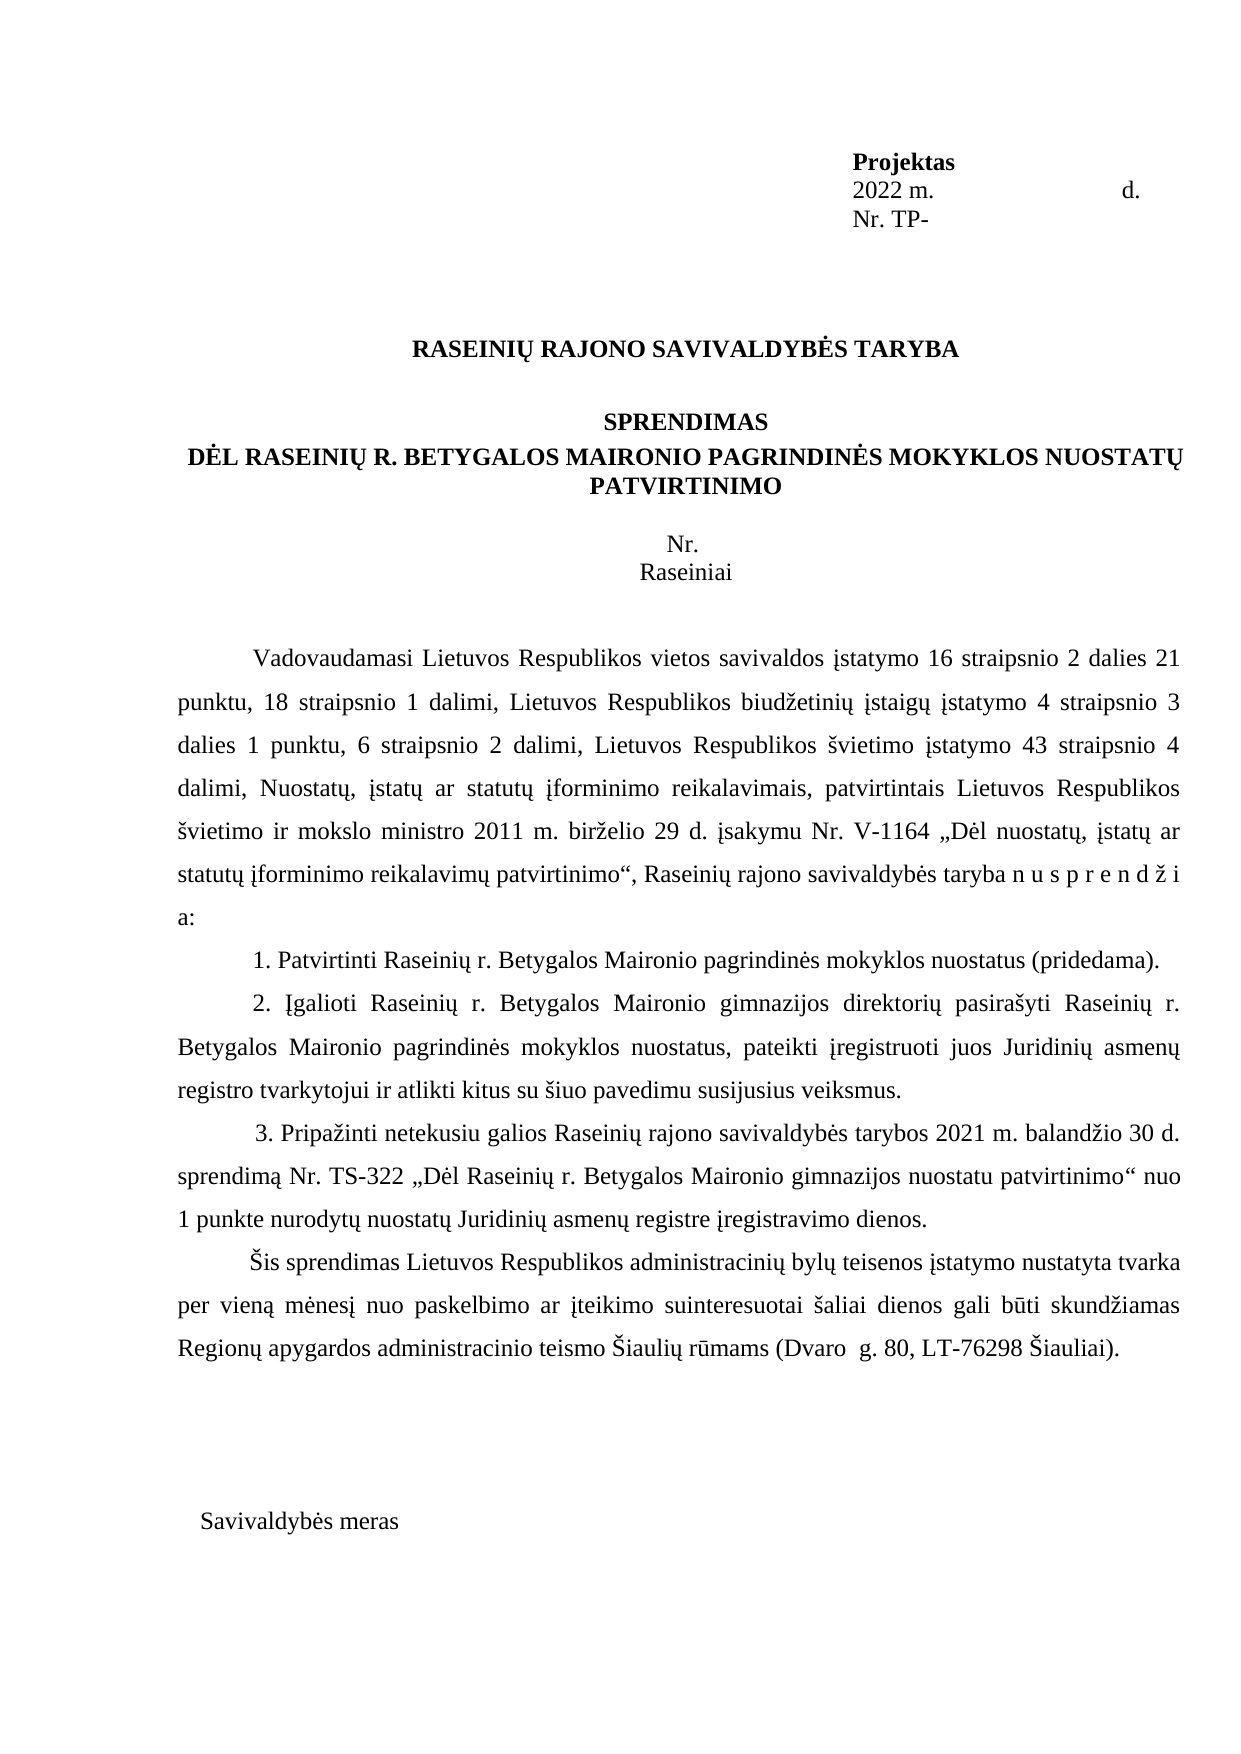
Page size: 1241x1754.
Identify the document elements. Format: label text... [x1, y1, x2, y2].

text Vadovaudamasi Lietuvos Respublikos vietos savivaldos įstatymo 16 straipsnio 2 dalies 21 punktu, 18 straipsnio 1 dalimi, Lietuvos Respublikos biudžetinių įstaigų įstatymo 4 straipsnio 3 dalies 1 punktu, 6 straipsnio 2 dalimi, Lietuvos Respublikos švietimo įstatymo 43 straipsnio 4 dalimi, Nuostatų, įstatų ar statutų įforminimo reikalavimais, patvirtintais Lietuvos Respublikos švietimo ir mokslo ministro 2011 m. birželio 29 d. įsakymu Nr. V-1164 „Dėl nuostatų, įstatų ar statutų įforminimo reikalavimų patvirtinimo“, Raseinių rajono savivaldybės taryba n u s p r e n d ž i a: [177, 643, 1181, 931]
table_cell SPRENDIMAS [177, 407, 1194, 442]
table_header [177, 262, 1194, 334]
text 2. Įgalioti Raseinių r. Betygalos Maironio gimnazijos direktorių pasirašyti Raseinių r. Betygalos Maironio pagrindinės mokyklos nuostatus, pateikti įregistruoti juos Juridinių asmenų registro tvarkytojui ir atlikti kitus su šiuo pavedimu susijusius veiksmus. [177, 988, 1181, 1103]
text Šis sprendimas Lietuvos Respublikos administracinių bylų teisenos įstatymo nustatyta tvarka per vieną mėnesį nuo paskelbimo ar įteikimo suinteresuotai šaliai dienos gali būti skundžiamas Regionų apygardos administracinio teismo Šiaulių rūmams (Dvaro g. 80, LT-76298 Šiauliai). [177, 1247, 1181, 1362]
text Nr. TP- [177, 204, 1181, 233]
table_header Savivaldybės meras [189, 1506, 572, 1541]
table_header [824, 1506, 1192, 1541]
text 1. Patvirtinti Raseinių r. Betygalos Maironio pagrindinės mokyklos nuostatus (pridedama). [177, 945, 1181, 974]
table_header [573, 1506, 823, 1541]
text 3. Pripažinti netekusiu galios Raseinių rajono savivaldybės tarybos 2021 m. balandžio 30 d. sprendimą Nr. TS-322 „Dėl Raseinių r. Betygalos Maironio gimnazijos nuostatu patvirtinimo“ nuo 1 punkte nurodytų nuostatų Juridinių asmenų registre įregistravimo dienos. [177, 1118, 1181, 1233]
text Projektas [177, 147, 1181, 176]
table_cell Nr. Raseiniai [177, 500, 1194, 600]
table_cell RASEINIŲ RAJONO SAVIVALDYBĖS TARYBA [177, 335, 1194, 407]
table_cell DĖL RASEINIŲ R. BETYGALOS MAIRONIO PAGRINDINĖS MOKYKLOS NUOSTATŲ PATVIRTINIMO [177, 443, 1194, 500]
text 2022 m. d. [177, 176, 1181, 204]
